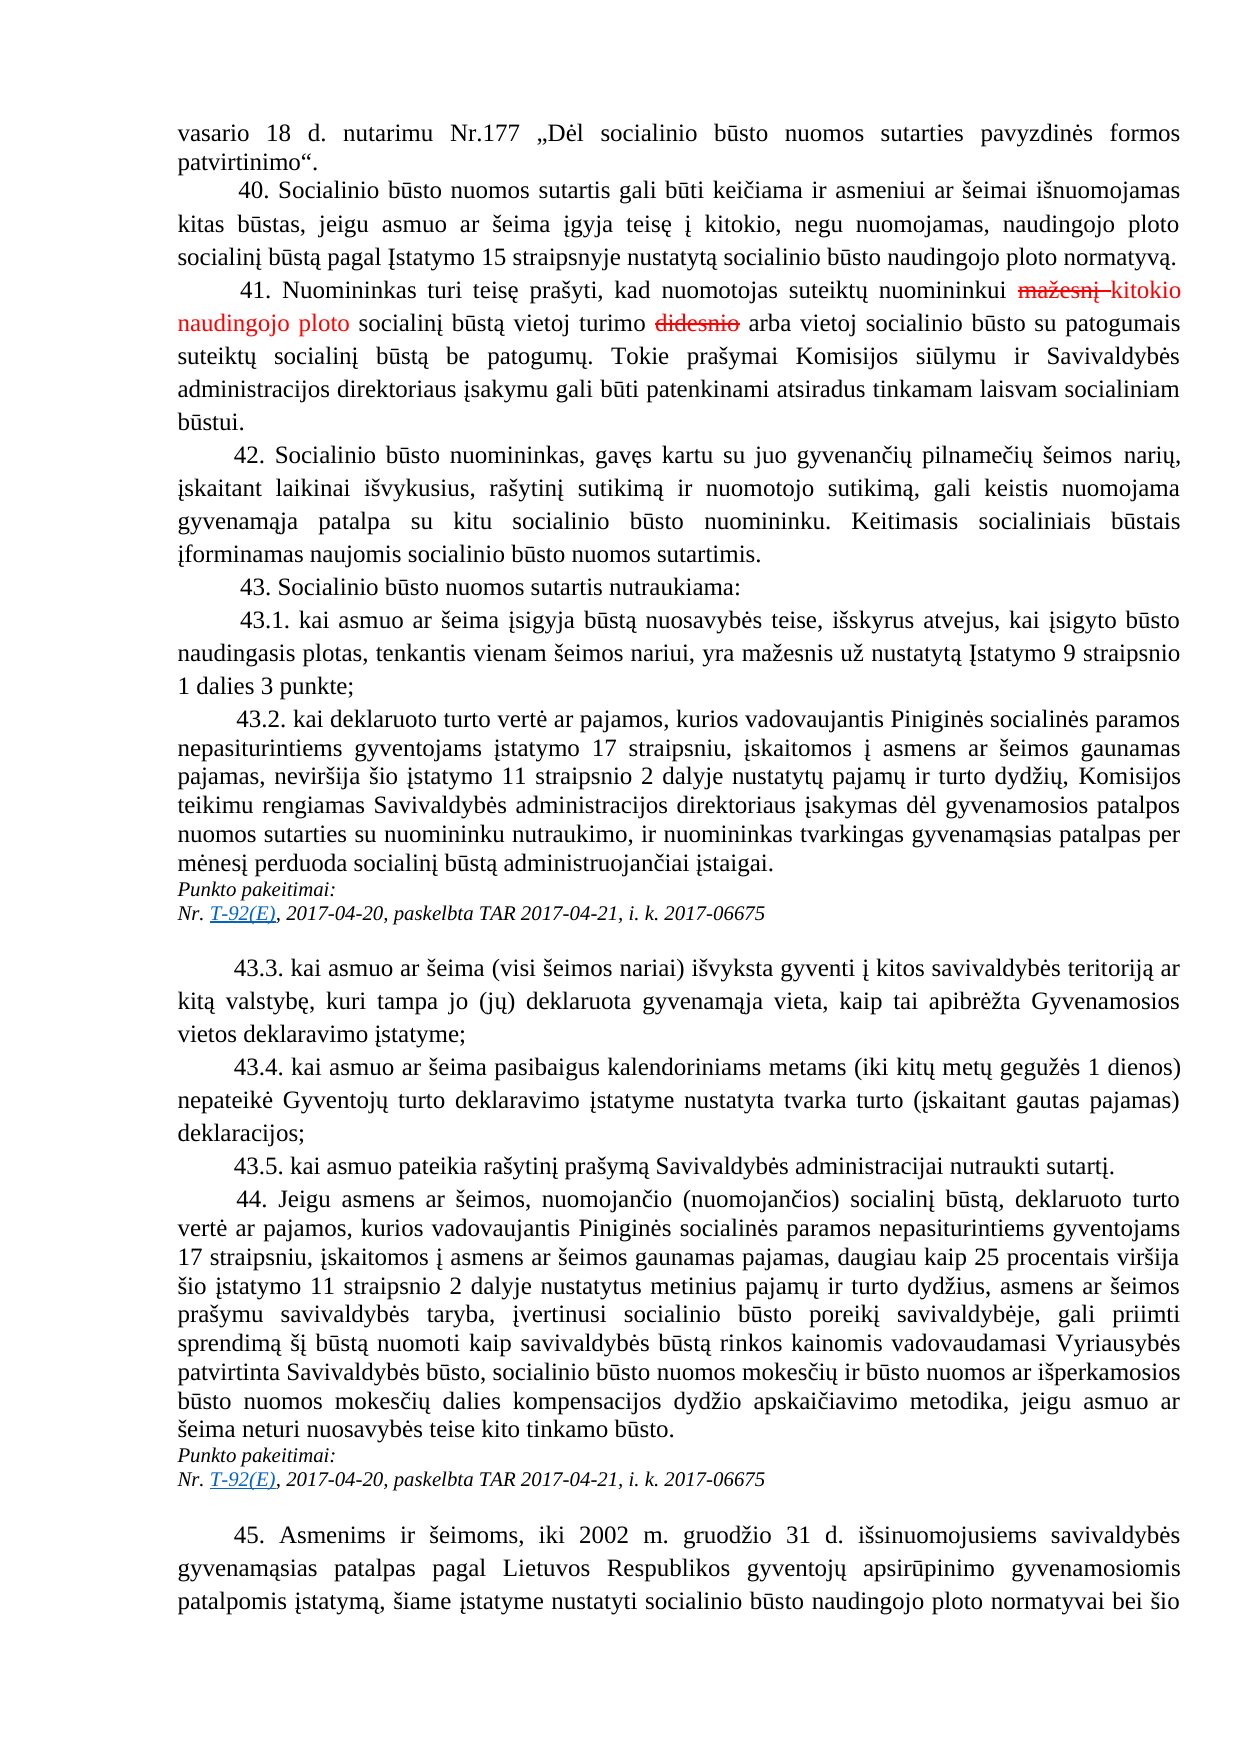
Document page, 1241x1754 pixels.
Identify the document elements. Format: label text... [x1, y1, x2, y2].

text 43.5. kai asmuo pateikia rašytinį prašymą Savivaldybės administracijai nutraukti sutartį. [177, 1151, 1181, 1180]
text 43.1. kai asmuo ar šeima įsigyja būstą nuosavybės teise, išskyrus atvejus, kai įsigyto būsto naudingasis plotas, tenkantis vienam šeimos nariui, yra mažesnis už nustatytą Įstatymo 9 straipsnio 1 dalies 3 punkte; [177, 605, 1181, 700]
text Punkto pakeitimai: [177, 876, 1181, 901]
text Nr. T-92(E), 2017-04-20, paskelbta TAR 2017-04-21, i. k. 2017-06675 [177, 901, 1181, 924]
text 45. Asmenims ir šeimoms, iki 2002 m. gruodžio 31 d. išsinuomojusiems savivaldybės gyvenamąsias patalpas pagal Lietuvos Respublikos gyventojų apsirūpinimo gyvenamosiomis patalpomis įstatymą, šiame įstatyme nustatyti socialinio būsto naudingojo ploto normatyvai bei šio [177, 1520, 1181, 1615]
text Punkto pakeitimai: [177, 1443, 1181, 1467]
text Nr. T-92(E), 2017-04-20, paskelbta TAR 2017-04-21, i. k. 2017-06675 [177, 1467, 1181, 1491]
text 44. Jeigu asmens ar šeimos, nuomojančio (nuomojančios) socialinį būstą, deklaruoto turto vertė ar pajamos, kurios vadovaujantis Piniginės socialinės paramos nepasiturintiems gyventojams 17 straipsniu, įskaitomos į asmens ar šeimos gaunamas pajamas, daugiau kaip 25 procentais viršija šio įstatymo 11 straipsnio 2 dalyje nustatytus metinius pajamų ir turto dydžius, asmens ar šeimos prašymu savivaldybės taryba, įvertinusi socialinio būsto poreikį savivaldybėje, gali priimti sprendimą šį būstą nuomoti kaip savivaldybės būstą rinkos kainomis vadovaudamasi Vyriausybės patvirtinta Savivaldybės būsto, socialinio būsto nuomos mokesčių ir būsto nuomos ar išperkamosios būsto nuomos mokesčių dalies kompensacijos dydžio apskaičiavimo metodika, jeigu asmuo ar šeima neturi nuosavybės teise kito tinkamo būsto. [177, 1184, 1181, 1443]
text 43.2. kai deklaruoto turto vertė ar pajamos, kurios vadovaujantis Piniginės socialinės paramos nepasiturintiems gyventojams įstatymo 17 straipsniu, įskaitomos į asmens ar šeimos gaunamas pajamas, neviršija šio įstatymo 11 straipsnio 2 dalyje nustatytų pajamų ir turto dydžių, Komisijos teikimu rengiamas Savivaldybės administracijos direktoriaus įsakymas dėl gyvenamosios patalpos nuomos sutarties su nuomininku nutraukimo, ir nuomininkas tvarkingas gyvenamąsias patalpas per mėnesį perduoda socialinį būstą administruojančiai įstaigai. [177, 704, 1181, 876]
text 43.4. kai asmuo ar šeima pasibaigus kalendoriniams metams (iki kitų metų gegužės 1 dienos) nepateikė Gyventojų turto deklaravimo įstatyme nustatyta tvarka turto (įskaitant gautas pajamas) deklaracijos; [177, 1052, 1181, 1147]
text 42. Socialinio būsto nuomininkas, gavęs kartu su juo gyvenančių pilnamečių šeimos narių, įskaitant laikinai išvykusius, rašytinį sutikimą ir nuomotojo sutikimą, gali keistis nuomojama gyvenamąja patalpa su kitu socialinio būsto nuomininku. Keitimasis socialiniais būstais įforminamas naujomis socialinio būsto nuomos sutartimis. [177, 440, 1181, 568]
text 40. Socialinio būsto nuomos sutartis gali būti keičiama ir asmeniui ar šeimai išnuomojamas kitas būstas, jeigu asmuo ar šeima įgyja teisę į kitokio, negu nuomojamas, naudingojo ploto socialinį būstą pagal Įstatymo 15 straipsnyje nustatytą socialinio būsto naudingojo ploto normatyvą. [177, 176, 1181, 270]
text 43. Socialinio būsto nuomos sutartis nutraukiama: [177, 572, 1181, 601]
text 41. Nuomininkas turi teisę prašyti, kad nuomotojas suteiktų nuomininkui mažesnį kitokio naudingojo ploto socialinį būstą vietoj turimo didesnio arba vietoj socialinio būsto su patogumais suteiktų socialinį būstą be patogumų. Tokie prašymai Komisijos siūlymu ir Savivaldybės administracijos direktoriaus įsakymu gali būti patenkinami atsiradus tinkamam laisvam socialiniam būstui. [177, 275, 1181, 436]
text 43.3. kai asmuo ar šeima (visi šeimos nariai) išvyksta gyventi į kitos savivaldybės teritoriją ar kitą valstybę, kuri tampa jo (jų) deklaruota gyvenamąja vieta, kaip tai apibrėžta Gyvenamosios vietos deklaravimo įstatyme; [177, 953, 1181, 1048]
text vasario 18 d. nutarimu Nr.177 „Dėl socialinio būsto nuomos sutarties pavyzdinės formos patvirtinimo“. [177, 118, 1181, 176]
